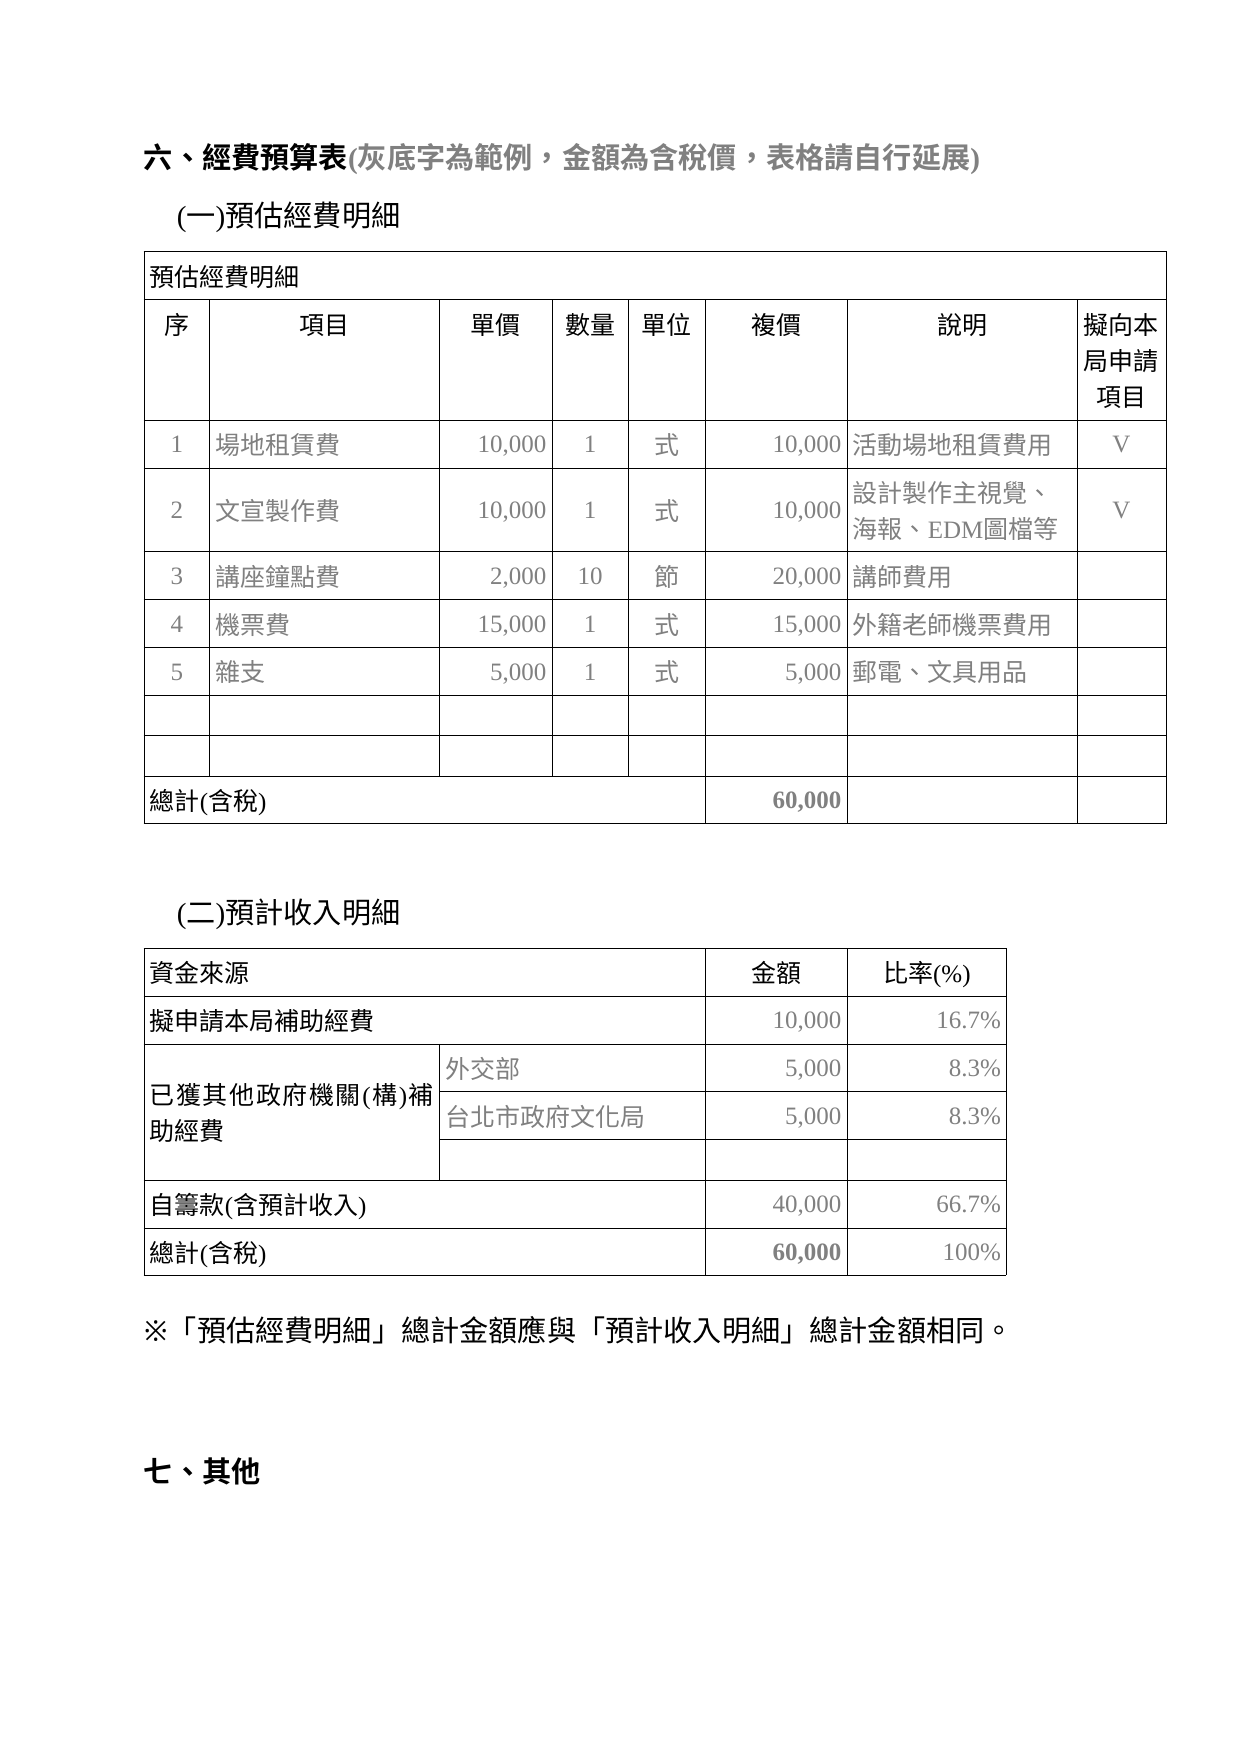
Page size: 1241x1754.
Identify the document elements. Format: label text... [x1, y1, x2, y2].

table_header 金額 [706, 949, 847, 996]
table_cell 20,000 [706, 552, 847, 599]
table_cell 外籍老師機票費用 [848, 600, 1077, 647]
table_header 資金來源 [145, 949, 705, 996]
table_cell [553, 736, 628, 776]
table_cell 活動場地租賃費用 [848, 421, 1077, 467]
table_cell 16.7% [848, 997, 1006, 1044]
table_cell 10,000 [706, 997, 847, 1044]
table_cell 5,000 [706, 1045, 847, 1091]
table_cell 總計(含稅) [145, 777, 705, 823]
table_cell 場地租賃費 [210, 421, 439, 467]
table_cell [1078, 777, 1166, 823]
table_cell 擬申請本局補助經費 [145, 997, 705, 1044]
table_cell 式 [629, 648, 705, 695]
table_cell [848, 1140, 1006, 1179]
table_cell 2,000 [440, 552, 552, 599]
table_cell 單價 [440, 300, 552, 419]
table_cell 單位 [629, 300, 705, 419]
text 六、經費預算表(灰底字為範例，金額為含稅價，表格請自行延展) [144, 134, 1089, 177]
table_cell 總計(含稅) [145, 1229, 705, 1275]
table_cell [440, 1140, 705, 1179]
table_cell 8.3% [848, 1045, 1006, 1091]
table_cell 節 [629, 552, 705, 599]
table_cell [629, 696, 705, 735]
table_cell 項目 [210, 300, 439, 419]
table_cell 擬向本局申請項目 [1078, 300, 1166, 419]
table_cell 已獲其他政府機關(構)補助經費 [145, 1045, 439, 1179]
text ※「預估經費明細」總計金額應與「預計收入明細」總計金額相同。 [144, 1308, 1089, 1350]
table_cell 10,000 [440, 469, 552, 551]
table_cell 講座鐘點費 [210, 552, 439, 599]
table_cell 10,000 [706, 469, 847, 551]
table_cell 40,000 [706, 1181, 847, 1227]
table_cell 1 [553, 469, 628, 551]
table_cell 3 [145, 552, 209, 599]
table_cell 1 [145, 421, 209, 467]
table_cell 15,000 [706, 600, 847, 647]
table_cell 文宣製作費 [210, 469, 439, 551]
table_cell [440, 696, 552, 735]
table_cell 設計製作主視覺、海報、EDM圖檔等 [848, 469, 1077, 551]
table_cell 1 [553, 421, 628, 467]
table_cell 式 [629, 600, 705, 647]
table_cell V [1078, 421, 1166, 467]
table_cell 1 [553, 600, 628, 647]
table_cell [440, 736, 552, 776]
table_cell 5,000 [706, 648, 847, 695]
table_cell [1078, 600, 1166, 647]
table_cell 60,000 [706, 777, 847, 823]
table_cell 式 [629, 421, 705, 467]
table_cell 10 [553, 552, 628, 599]
table_cell V [1078, 469, 1166, 551]
table_cell [1078, 696, 1166, 735]
table_cell [210, 736, 439, 776]
table_cell [1078, 648, 1166, 695]
table_cell [706, 696, 847, 735]
table_header 預估經費明細 [145, 252, 1166, 299]
table_cell 5,000 [706, 1092, 847, 1139]
table_cell [1078, 736, 1166, 776]
table_cell 66.7% [848, 1181, 1006, 1227]
table_cell [706, 1140, 847, 1179]
table_cell [848, 777, 1077, 823]
table_cell 100% [848, 1229, 1006, 1275]
table_cell [145, 736, 209, 776]
table_cell 台北市政府文化局 [440, 1092, 705, 1139]
text (一)預估經費明細 [177, 193, 1089, 235]
table_cell 15,000 [440, 600, 552, 647]
table_cell 序 [145, 300, 209, 419]
table_cell [553, 696, 628, 735]
table_cell 式 [629, 469, 705, 551]
table_cell 郵電、文具用品 [848, 648, 1077, 695]
table_cell 雜支 [210, 648, 439, 695]
table_cell [629, 736, 705, 776]
table_cell 複價 [706, 300, 847, 419]
table_cell 60,000 [706, 1229, 847, 1275]
table_cell [145, 696, 209, 735]
table_cell 10,000 [706, 421, 847, 467]
table_cell [848, 736, 1077, 776]
table_cell 1 [553, 648, 628, 695]
table_cell 5,000 [440, 648, 552, 695]
table_cell 5 [145, 648, 209, 695]
table_cell 10,000 [440, 421, 552, 467]
table_cell 2 [145, 469, 209, 551]
text (二)預計收入明細 [177, 889, 1089, 932]
table_cell 講師費用 [848, 552, 1077, 599]
table_cell 4 [145, 600, 209, 647]
table_cell 機票費 [210, 600, 439, 647]
table_cell 自籌款(含預計收入) [145, 1181, 705, 1227]
table_cell [848, 696, 1077, 735]
table_header 比率(%) [848, 949, 1006, 996]
table_cell 說明 [848, 300, 1077, 419]
table_cell [706, 736, 847, 776]
table_cell 外交部 [440, 1045, 705, 1091]
table_cell 數量 [553, 300, 628, 419]
table_cell 8.3% [848, 1092, 1006, 1139]
table_cell [1078, 552, 1166, 599]
table_cell [210, 696, 439, 735]
text 七、其他 [144, 1449, 1089, 1491]
